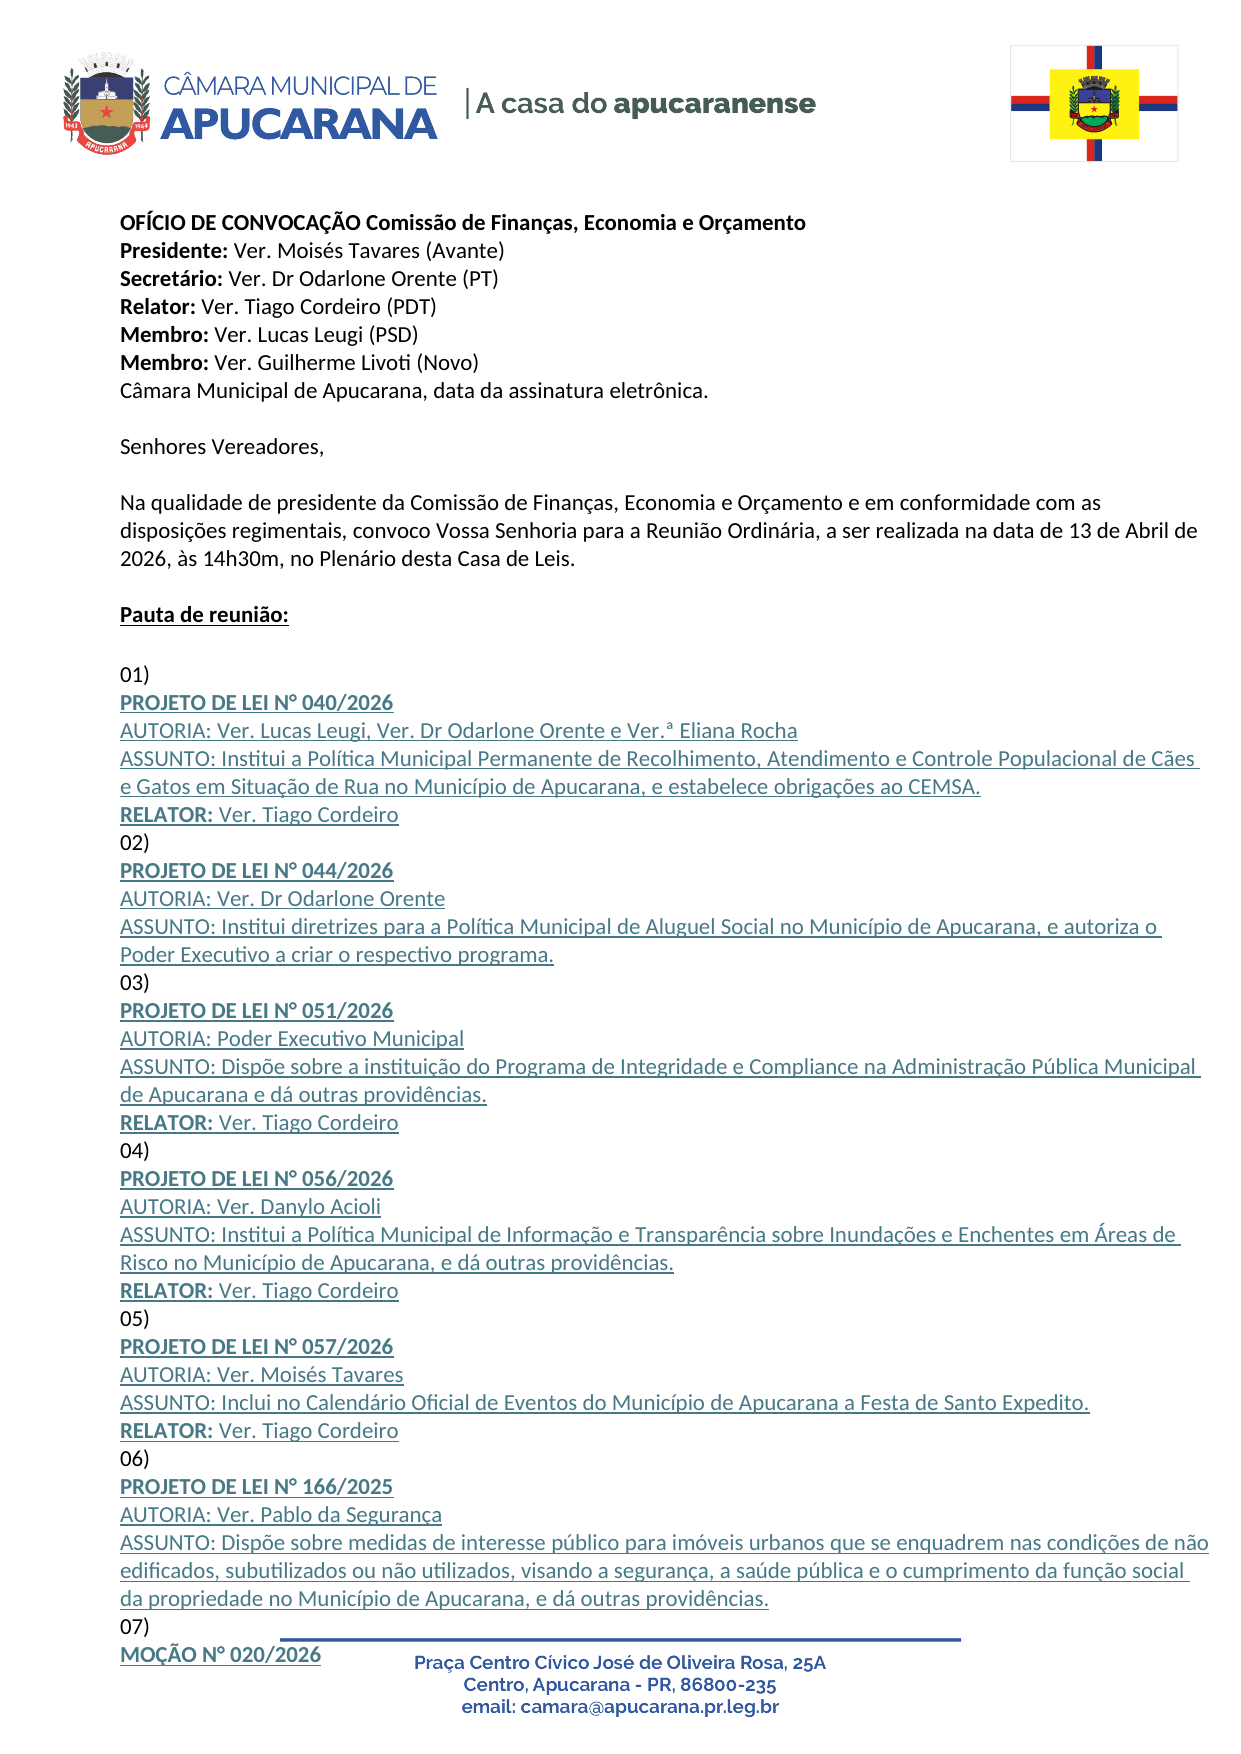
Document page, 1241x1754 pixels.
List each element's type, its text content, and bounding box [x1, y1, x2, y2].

table_cell 01) PROJETO DE LEI N° 040/2026 AUTORIA: Ver. Lucas Leugi, Ver. Dr Odarlone Orente e Ver.ª Eliana Rocha ASSUNTO: Institui a Política Municipal Permanente de Recolhimento, Atendimento e Controle Populacional de Cães e Gatos em Situação de Rua no Município de Apucarana, e estabelece obrigações ao CEMSA. RELATOR: Ver. Tiago Cordeiro 02) PROJETO DE LEI N° 044/2026 AUTORIA: Ver. Dr Odarlone Orente ASSUNTO: Institui diretrizes para a Política Municipal de Aluguel Social no Município de Apucarana, e autoriza o Poder Executivo a criar o respectivo programa. 03) PROJETO DE LEI N° 051/2026 AUTORIA: Poder Executivo Municipal ASSUNTO: Dispõe sobre a instituição do Programa de Integridade e Compliance na Administração Pública Municipal de Apucarana e dá outras providências. RELATOR: Ver. Tiago Cordeiro 04) PROJETO DE LEI N° 056/2026 AUTORIA: Ver. Danylo Acioli ASSUNTO: Institui a Política Municipal de Informação e Transparência sobre Inundações e Enchentes em Áreas de Risco no Município de Apucarana, e dá outras providências. RELATOR: Ver. Tiago Cordeiro 05) PROJETO DE LEI N° 057/2026 AUTORIA: Ver. Moisés Tavares ASSUNTO: Inclui no Calendário Oficial de Eventos do Município de Apucarana a Festa de Santo Expedito. RELATOR: Ver. Tiago Cordeiro 06) PROJETO DE LEI N° 166/2025 AUTORIA: Ver. Pablo da Segurança ASSUNTO: Dispõe sobre medidas de interesse público para imóveis urbanos que se enquadrem nas condições de não edificados, subutilizados ou não utilizados, visando a segurança, a saúde pública e o cumprimento da função social da propriedade no Município de Apucarana, e dá outras providências. 07) MOÇÃO N° 020/2026 [118, 658, 1212, 1670]
table_header OFÍCIO DE CONVOCAÇÃO Comissão de Finanças, Economia e Orçamento Presidente: Ver. Moisés Tavares (Avante) Secretário: Ver. Dr Odarlone Orente (PT) Relator: Ver. Tiago Cordeiro (PDT) Membro: Ver. Lucas Leugi (PSD) Membro: Ver. Guilherme Livoti (Novo) Câmara Municipal de Apucarana, data da assinatura eletrônica. Senhores Vereadores, Na qualidade de presidente da Comissão de Finanças, Economia e Orçamento e em conformidade com as disposições regimentais, convoco Vossa Senhoria para a Reunião Ordinária, a ser realizada na data de 13 de Abril de 2026, às 14h30m, no Plenário desta Casa de Leis. Pauta de reunião: [118, 207, 1212, 658]
